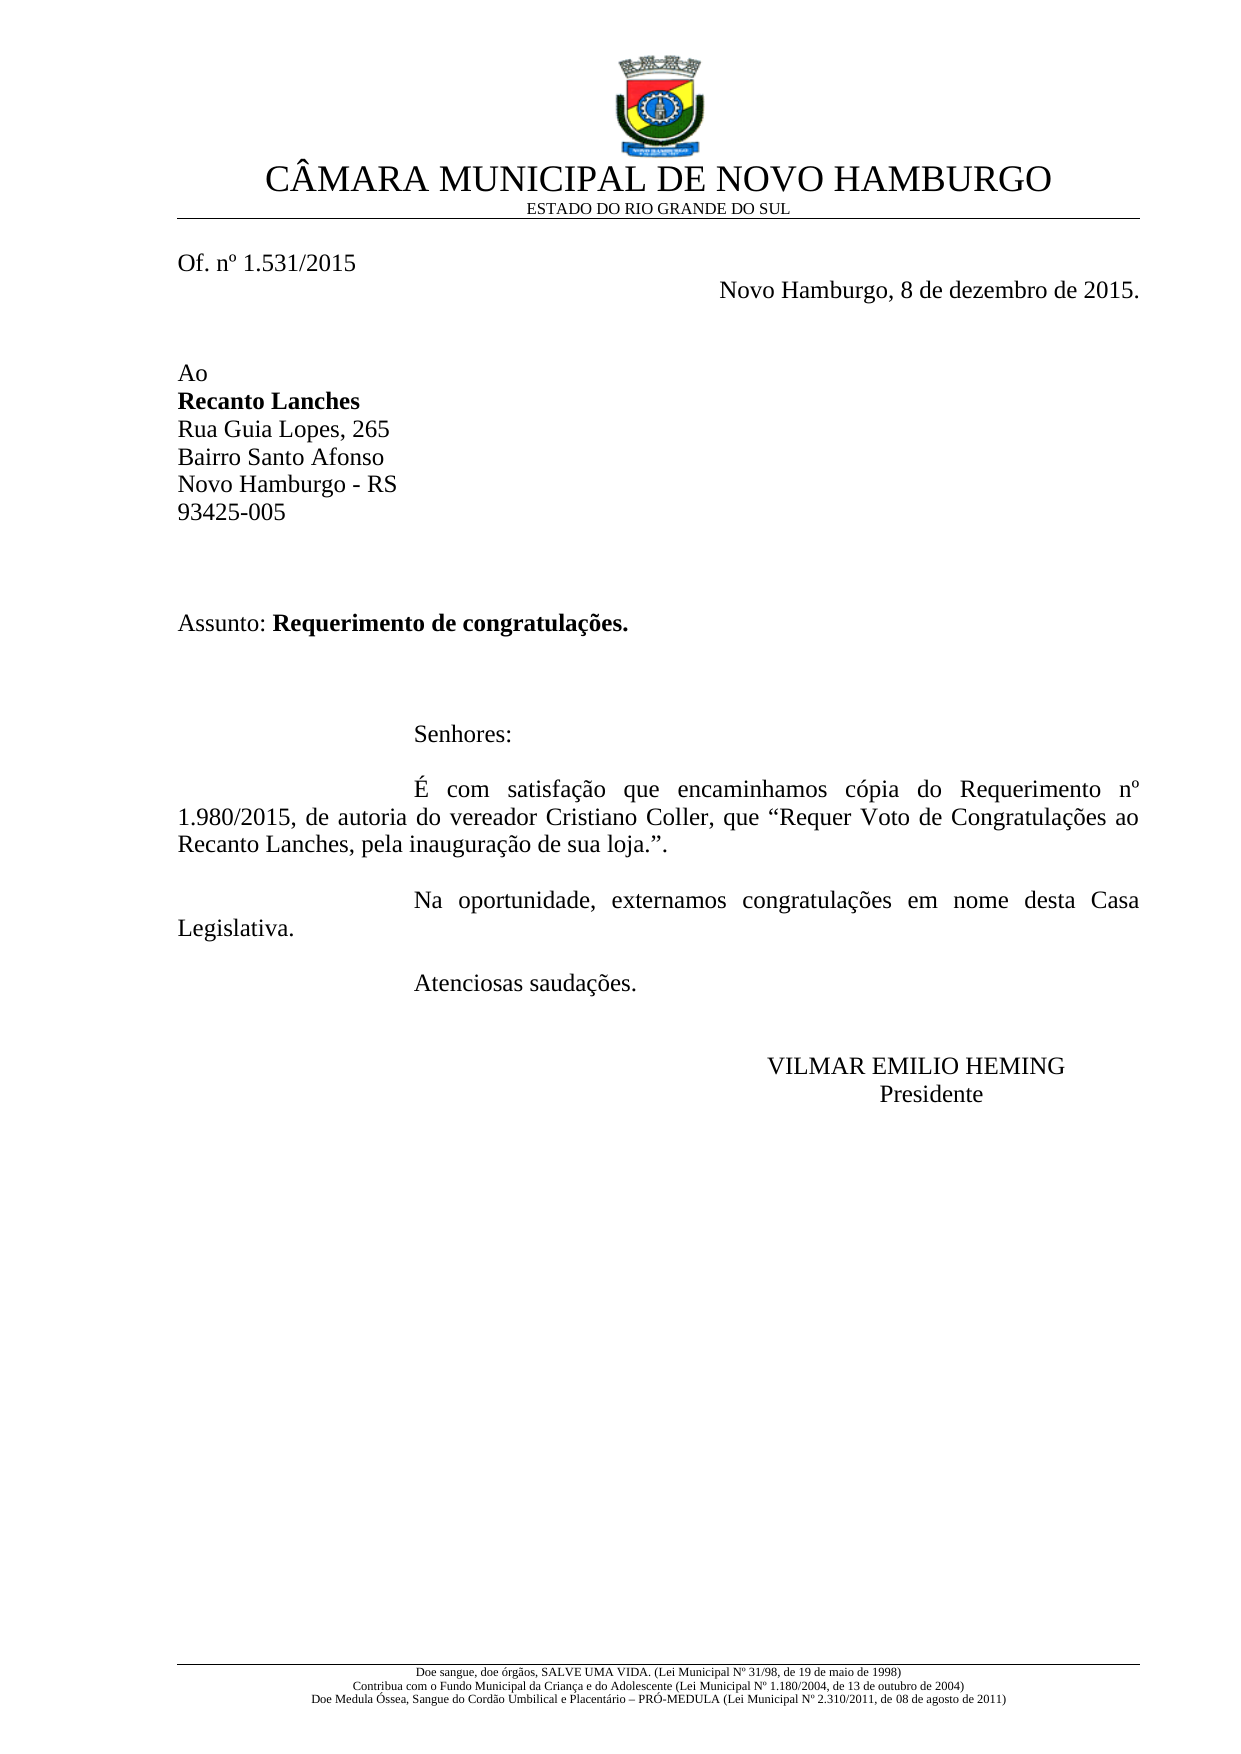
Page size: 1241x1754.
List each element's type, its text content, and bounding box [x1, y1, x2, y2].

text Atenciosas saudações. [177, 969, 1140, 997]
text Senhores: [177, 720, 1140, 747]
text Bairro Santo Afonso [177, 443, 1140, 470]
text Ao [177, 359, 1140, 387]
text É com satisfação que encaminhamos cópia do Requerimento nº 1.980/2015, de autoria do vereador Cristiano Coller, que “Requer Voto de Congratulações ao Recanto Lanches, pela inauguração de sua loja.”. [177, 775, 1140, 858]
picture [608, 47, 709, 163]
text Na oportunidade, externamos congratulações em nome desta Casa Legislativa. [177, 886, 1140, 941]
text Novo Hamburgo, 8 de dezembro de 2015. [177, 276, 1140, 304]
text Recanto Lanches [177, 387, 1140, 415]
text 93425-005 [177, 498, 1140, 526]
text Of. nº 1.531/2015 [177, 249, 1140, 276]
text VILMAR EMILIO HEMING [179, 1052, 1140, 1080]
text Novo Hamburgo - RS [177, 470, 1140, 498]
text Rua Guia Lopes, 265 [177, 415, 1140, 443]
text Presidente [179, 1080, 1140, 1108]
text Assunto: Requerimento de congratulações. [177, 609, 1140, 637]
